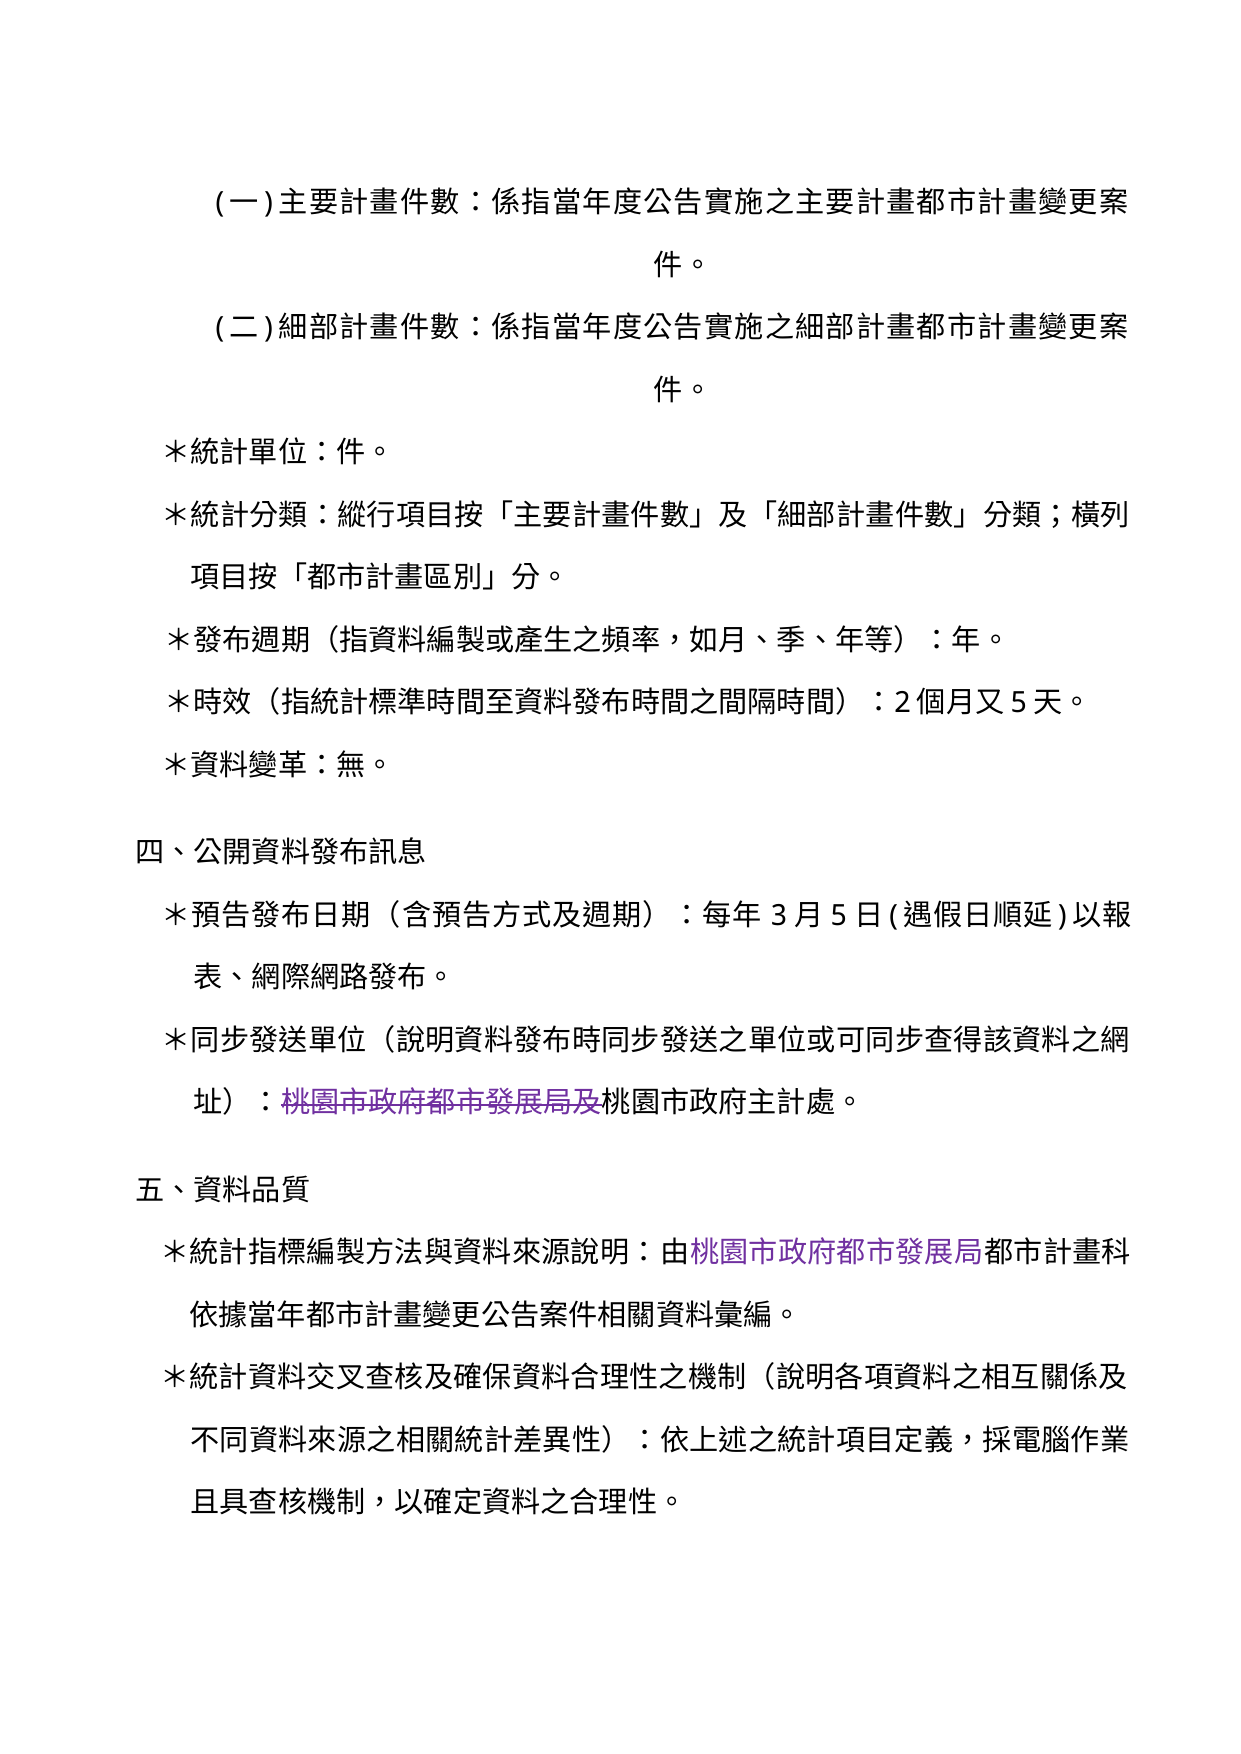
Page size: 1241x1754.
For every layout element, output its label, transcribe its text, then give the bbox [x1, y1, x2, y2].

table_header (一)主要計畫件數：係指當年度公告實施之主要計畫都市計畫變更案件。 (二)細部計畫件數：係指當年度公告實施之細部計畫都市計畫變更案件。 ＊統計單位：件。 ＊統計分類：縱行項目按「主要計畫件數」及「細部計畫件數」分類；橫列項目按「都市計畫區別」分。 ＊發布週期（指資料編製或產生之頻率，如月、季、年等）：年。 ＊時效（指統計標準時間至資料發布時間之間隔時間）：2個月又5天。 ＊資料變革：無。 四、公開資料發布訊息 ＊預告發布日期（含預告方式及週期）：每年3月5日(遇假日順延)以報表、網際網路發布。 ＊同步發送單位（說明資料發布時同步發送之單位或可同步查得該資料之網址）：桃園市政府都市發展局及桃園市政府主計處。 五、資料品質 ＊統計指標編製方法與資料來源說明：由桃園市政府都市發展局都市計畫科依據當年都市計畫變更公告案件相關資料彙編。 ＊統計資料交叉查核及確保資料合理性之機制（說明各項資料之相互關係及不同資料來源之相關統計差異性）：依上述之統計項目定義，採電腦作業且具查核機制，以確定資料之合理性。 [124, 158, 1143, 1521]
